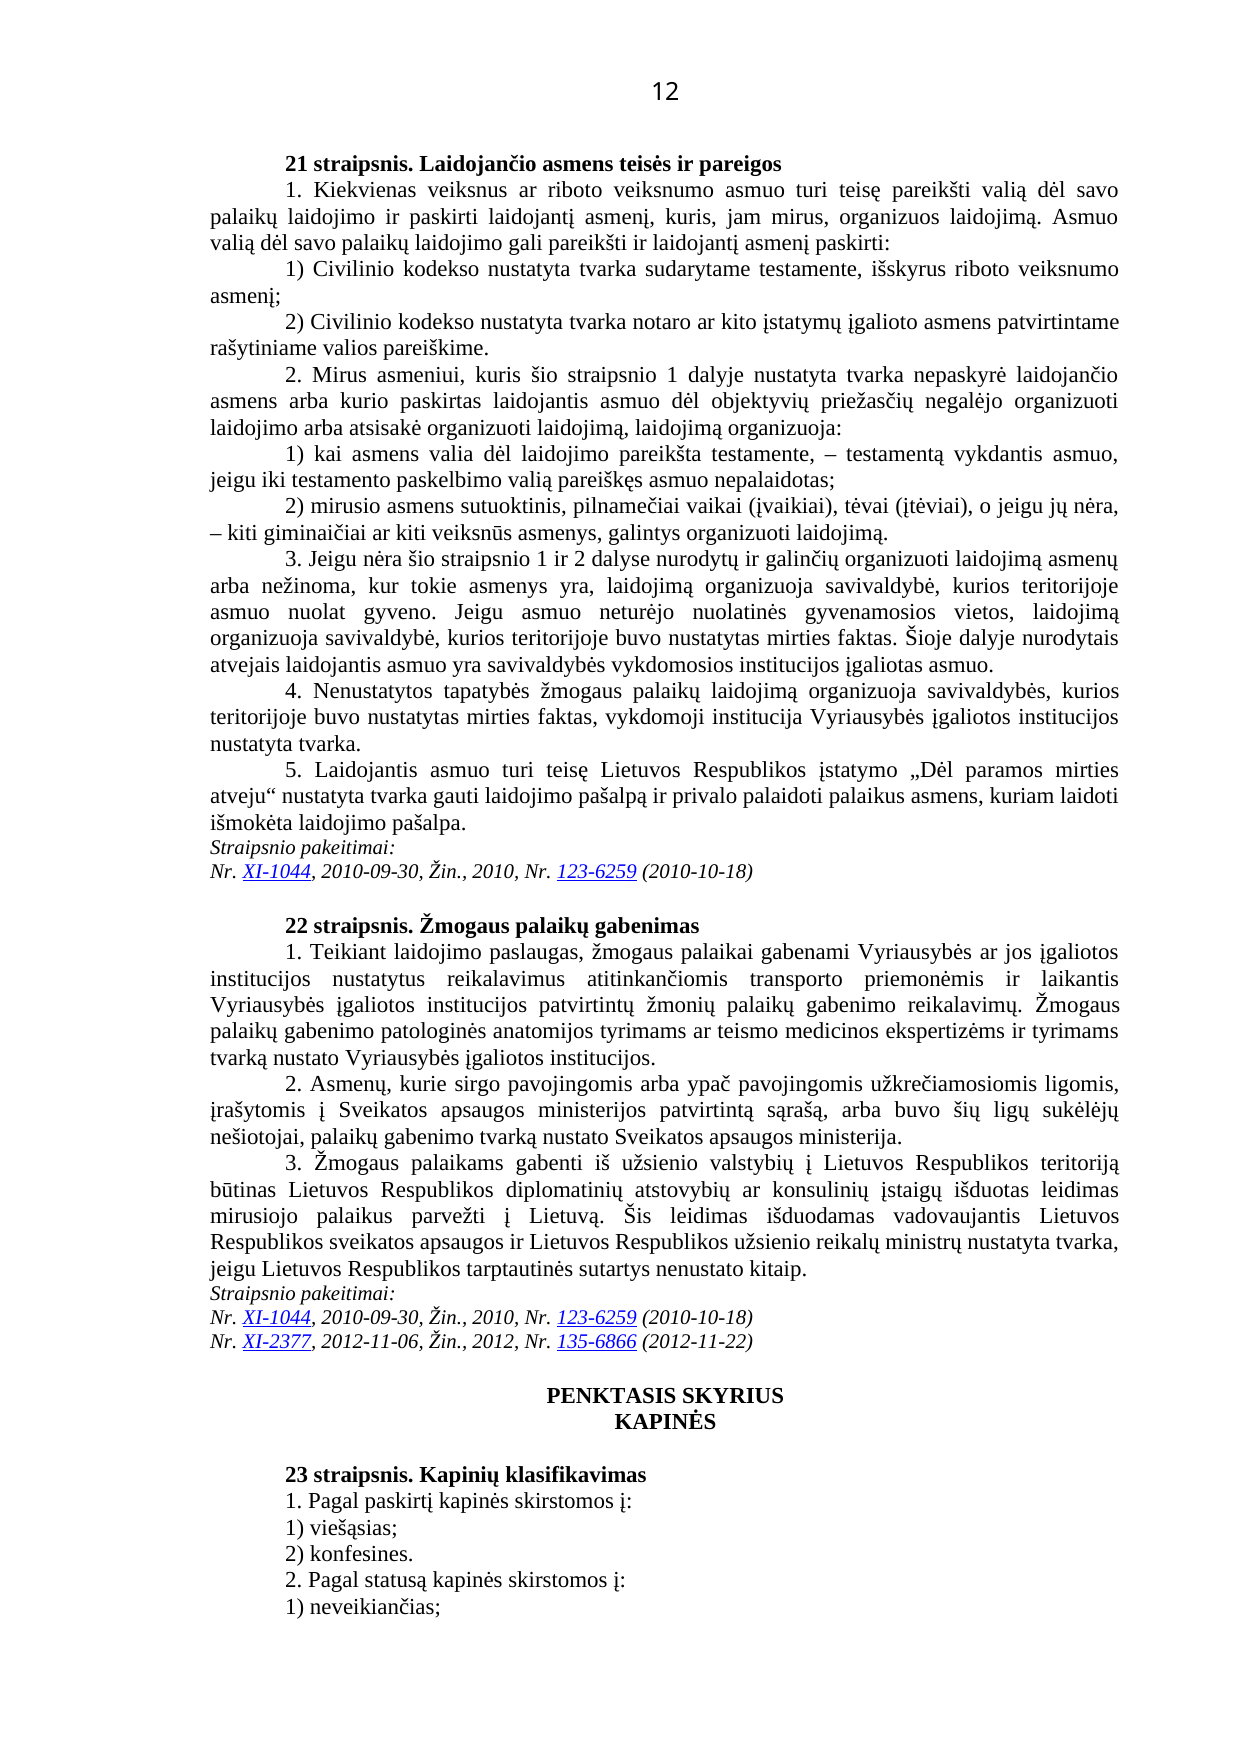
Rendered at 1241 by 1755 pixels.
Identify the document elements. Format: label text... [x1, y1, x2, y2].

text 5. Laidojantis asmuo turi teisę Lietuvos Respublikos įstatymo „Dėl paramos mirties atveju“ nustatyta tvarka gauti laidojimo pašalpą ir privalo palaidoti palaikus asmens, kuriam laidoti išmokėta laidojimo pašalpa. [210, 756, 1120, 835]
text PENKTASIS SKYRIUS [210, 1382, 1120, 1408]
text 1) viešąsias; [210, 1514, 1120, 1540]
text Nr. XI-1044, 2010-09-30, Žin., 2010, Nr. 123-6259 (2010-10-18) [210, 859, 1120, 883]
text 2. Mirus asmeniui, kuris šio straipsnio 1 dalyje nustatyta tvarka nepaskyrė laidojančio asmens arba kurio paskirtas laidojantis asmuo dėl objektyvių priežasčių negalėjo organizuoti laidojimo arba atsisakė organizuoti laidojimą, laidojimą organizuoja: [210, 361, 1120, 440]
text Nr. XI-2377, 2012-11-06, Žin., 2012, Nr. 135-6866 (2012-11-22) [210, 1329, 1120, 1353]
text 2) konfesines. [210, 1540, 1120, 1566]
text 23 straipsnis. Kapinių klasifikavimas [210, 1461, 1120, 1487]
text 3. Žmogaus palaikams gabenti iš užsienio valstybių į Lietuvos Respublikos teritoriją būtinas Lietuvos Respublikos diplomatinių atstovybių ar konsulinių įstaigų išduotas leidimas mirusiojo palaikus parvežti į Lietuvą. Šis leidimas išduodamas vadovaujantis Lietuvos Respublikos sveikatos apsaugos ir Lietuvos Respublikos užsienio reikalų ministrų nustatyta tvarka, jeigu Lietuvos Respublikos tarptautinės sutartys nenustato kitaip. [210, 1149, 1120, 1281]
text 1) Civilinio kodekso nustatyta tvarka sudarytame testamente, išskyrus riboto veiksnumo asmenį; [210, 255, 1120, 308]
text 3. Jeigu nėra šio straipsnio 1 ir 2 dalyse nurodytų ir galinčių organizuoti laidojimą asmenų arba nežinoma, kur tokie asmenys yra, laidojimą organizuoja savivaldybė, kurios teritorijoje asmuo nuolat gyveno. Jeigu asmuo neturėjo nuolatinės gyvenamosios vietos, laidojimą organizuoja savivaldybė, kurios teritorijoje buvo nustatytas mirties faktas. Šioje dalyje nurodytais atvejais laidojantis asmuo yra savivaldybės vykdomosios institucijos įgaliotas asmuo. [210, 545, 1120, 677]
text Straipsnio pakeitimai: [210, 1281, 1120, 1305]
text Nr. XI-1044, 2010-09-30, Žin., 2010, Nr. 123-6259 (2010-10-18) [210, 1305, 1120, 1329]
text 1. Teikiant laidojimo paslaugas, žmogaus palaikai gabenami Vyriausybės ar jos įgaliotos institucijos nustatytus reikalavimus atitinkančiomis transporto priemonėmis ir laikantis Vyriausybės įgaliotos institucijos patvirtintų žmonių palaikų gabenimo reikalavimų. Žmogaus palaikų gabenimo patologinės anatomijos tyrimams ar teismo medicinos ekspertizėms ir tyrimams tvarką nustato Vyriausybės įgaliotos institucijos. [210, 938, 1120, 1070]
text 1) kai asmens valia dėl laidojimo pareikšta testamente, – testamentą vykdantis asmuo, jeigu iki testamento paskelbimo valią pareiškęs asmuo nepalaidotas; [210, 440, 1120, 493]
text 21 straipsnis. Laidojančio asmens teisės ir pareigos [210, 150, 1120, 176]
text 4. Nenustatytos tapatybės žmogaus palaikų laidojimą organizuoja savivaldybės, kurios teritorijoje buvo nustatytas mirties faktas, vykdomoji institucija Vyriausybės įgaliotos institucijos nustatyta tvarka. [210, 677, 1120, 756]
text 22 straipsnis. Žmogaus palaikų gabenimas [210, 912, 1120, 938]
text 2. Pagal statusą kapinės skirstomos į: [210, 1566, 1120, 1593]
text Straipsnio pakeitimai: [210, 835, 1120, 859]
text 2) mirusio asmens sutuoktinis, pilnamečiai vaikai (įvaikiai), tėvai (įtėviai), o jeigu jų nėra, – kiti giminaičiai ar kiti veiksnūs asmenys, galintys organizuoti laidojimą. [210, 493, 1120, 545]
text 2. Asmenų, kurie sirgo pavojingomis arba ypač pavojingomis užkrečiamosiomis ligomis, įrašytomis į Sveikatos apsaugos ministerijos patvirtintą sąrašą, arba buvo šių ligų sukėlėjų nešiotojai, palaikų gabenimo tvarką nustato Sveikatos apsaugos ministerija. [210, 1070, 1120, 1149]
text 2) Civilinio kodekso nustatyta tvarka notaro ar kito įstatymų įgalioto asmens patvirtintame rašytiniame valios pareiškime. [210, 308, 1120, 361]
text KAPINĖS [210, 1408, 1120, 1435]
text 1. Kiekvienas veiksnus ar riboto veiksnumo asmuo turi teisę pareikšti valią dėl savo palaikų laidojimo ir paskirti laidojantį asmenį, kuris, jam mirus, organizuos laidojimą. Asmuo valią dėl savo palaikų laidojimo gali pareikšti ir laidojantį asmenį paskirti: [210, 176, 1120, 255]
text 1. Pagal paskirtį kapinės skirstomos į: [210, 1487, 1120, 1514]
text 1) neveikiančias; [210, 1593, 1120, 1619]
